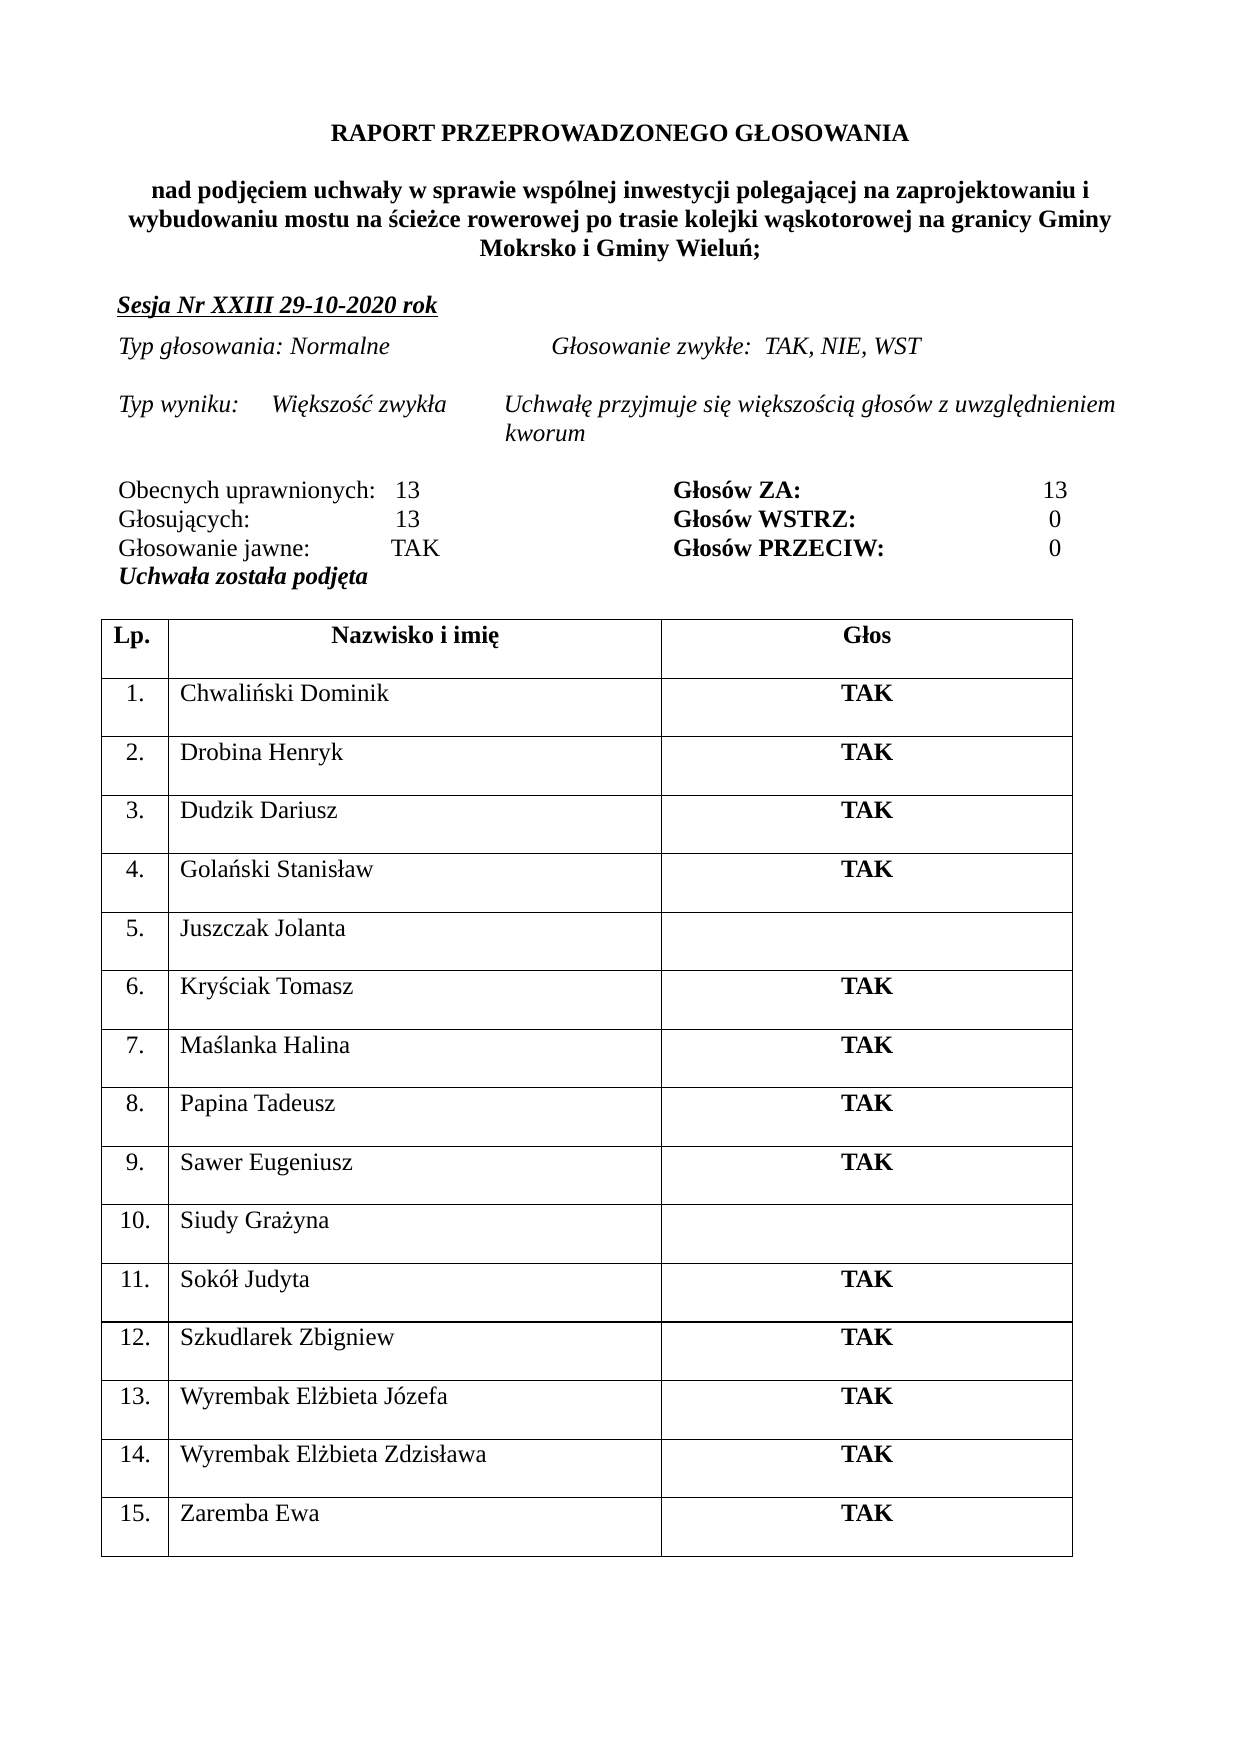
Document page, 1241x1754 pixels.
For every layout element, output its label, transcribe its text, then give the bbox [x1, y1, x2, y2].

table_cell Wyrembak Elżbieta Józefa [169, 1381, 661, 1438]
text Uchwała została podjęta [118, 561, 1122, 590]
table_cell Sokół Judyta [169, 1264, 661, 1321]
text Typ wyniku: Większość zwykła Uchwałę przyjmuje się większością głosów z uwzględnieniem kworum [118, 389, 1122, 446]
table_header Nazwisko i imię [169, 620, 661, 677]
table_cell 2. [102, 737, 168, 794]
table_cell 11. [102, 1264, 168, 1321]
table_cell TAK [662, 1088, 1072, 1146]
table_cell 6. [102, 971, 168, 1029]
table_cell Siudy Grażyna [169, 1205, 661, 1263]
table_header Obecnych uprawnionych: 13 Głosujących: 13 Głosowanie jawne: TAK [118, 475, 673, 561]
table_cell TAK [662, 1264, 1072, 1321]
table_cell TAK [662, 1498, 1072, 1556]
table_cell Chwaliński Dominik [169, 679, 661, 736]
table_header Lp. [102, 620, 168, 677]
text Typ głosowania: Normalne Głosowanie zwykłe: TAK, NIE, WST [118, 331, 1122, 360]
table_cell 12. [102, 1323, 168, 1380]
table_header Głosów ZA: Głosów WSTRZ: Głosów PRZECIW: [673, 475, 987, 561]
table_cell TAK [662, 1147, 1072, 1204]
table_cell Juszczak Jolanta [169, 913, 661, 970]
table_cell Drobina Henryk [169, 737, 661, 794]
table_cell TAK [662, 1440, 1072, 1497]
table_cell 5. [102, 913, 168, 970]
table_cell Zaremba Ewa [169, 1498, 661, 1556]
table_cell 3. [102, 796, 168, 853]
table_cell TAK [662, 854, 1072, 912]
table_cell Maślanka Halina [169, 1030, 661, 1087]
table_cell Wyrembak Elżbieta Zdzisława [169, 1440, 661, 1497]
table_header Głos [662, 620, 1072, 677]
table_cell Kryściak Tomasz [169, 971, 661, 1029]
text Sesja Nr XXIII 29-10-2020 rok [117, 291, 1122, 319]
table_cell Dudzik Dariusz [169, 796, 661, 853]
table_cell 15. [102, 1498, 168, 1556]
table_cell TAK [662, 1030, 1072, 1087]
text RAPORT PRZEPROWADZONEGO GŁOSOWANIA [118, 118, 1122, 147]
table_cell [662, 913, 1072, 970]
table_cell 4. [102, 854, 168, 912]
table_cell Szkudlarek Zbigniew [169, 1323, 661, 1380]
table_cell TAK [662, 679, 1072, 736]
table_cell TAK [662, 737, 1072, 794]
table_cell 13. [102, 1381, 168, 1438]
table_cell TAK [662, 796, 1072, 853]
table_cell Golański Stanisław [169, 854, 661, 912]
table_cell TAK [662, 1323, 1072, 1380]
table_cell [662, 1205, 1072, 1263]
table_cell 8. [102, 1088, 168, 1146]
table_header 13 0 0 [987, 475, 1123, 561]
table_cell Papina Tadeusz [169, 1088, 661, 1146]
table_cell Sawer Eugeniusz [169, 1147, 661, 1204]
text nad podjęciem uchwały w sprawie wspólnej inwestycji polegającej na zaprojektowaniu i wybudowaniu mostu na ścieżce rowerowej po trasie kolejki wąskotorowej na granicy Gminy Mokrsko i Gminy Wieluń; [118, 176, 1122, 262]
table_cell 10. [102, 1205, 168, 1263]
table_cell 9. [102, 1147, 168, 1204]
table_cell 1. [102, 679, 168, 736]
table_cell TAK [662, 1381, 1072, 1438]
table_cell TAK [662, 971, 1072, 1029]
table_cell 7. [102, 1030, 168, 1087]
table_cell 14. [102, 1440, 168, 1497]
